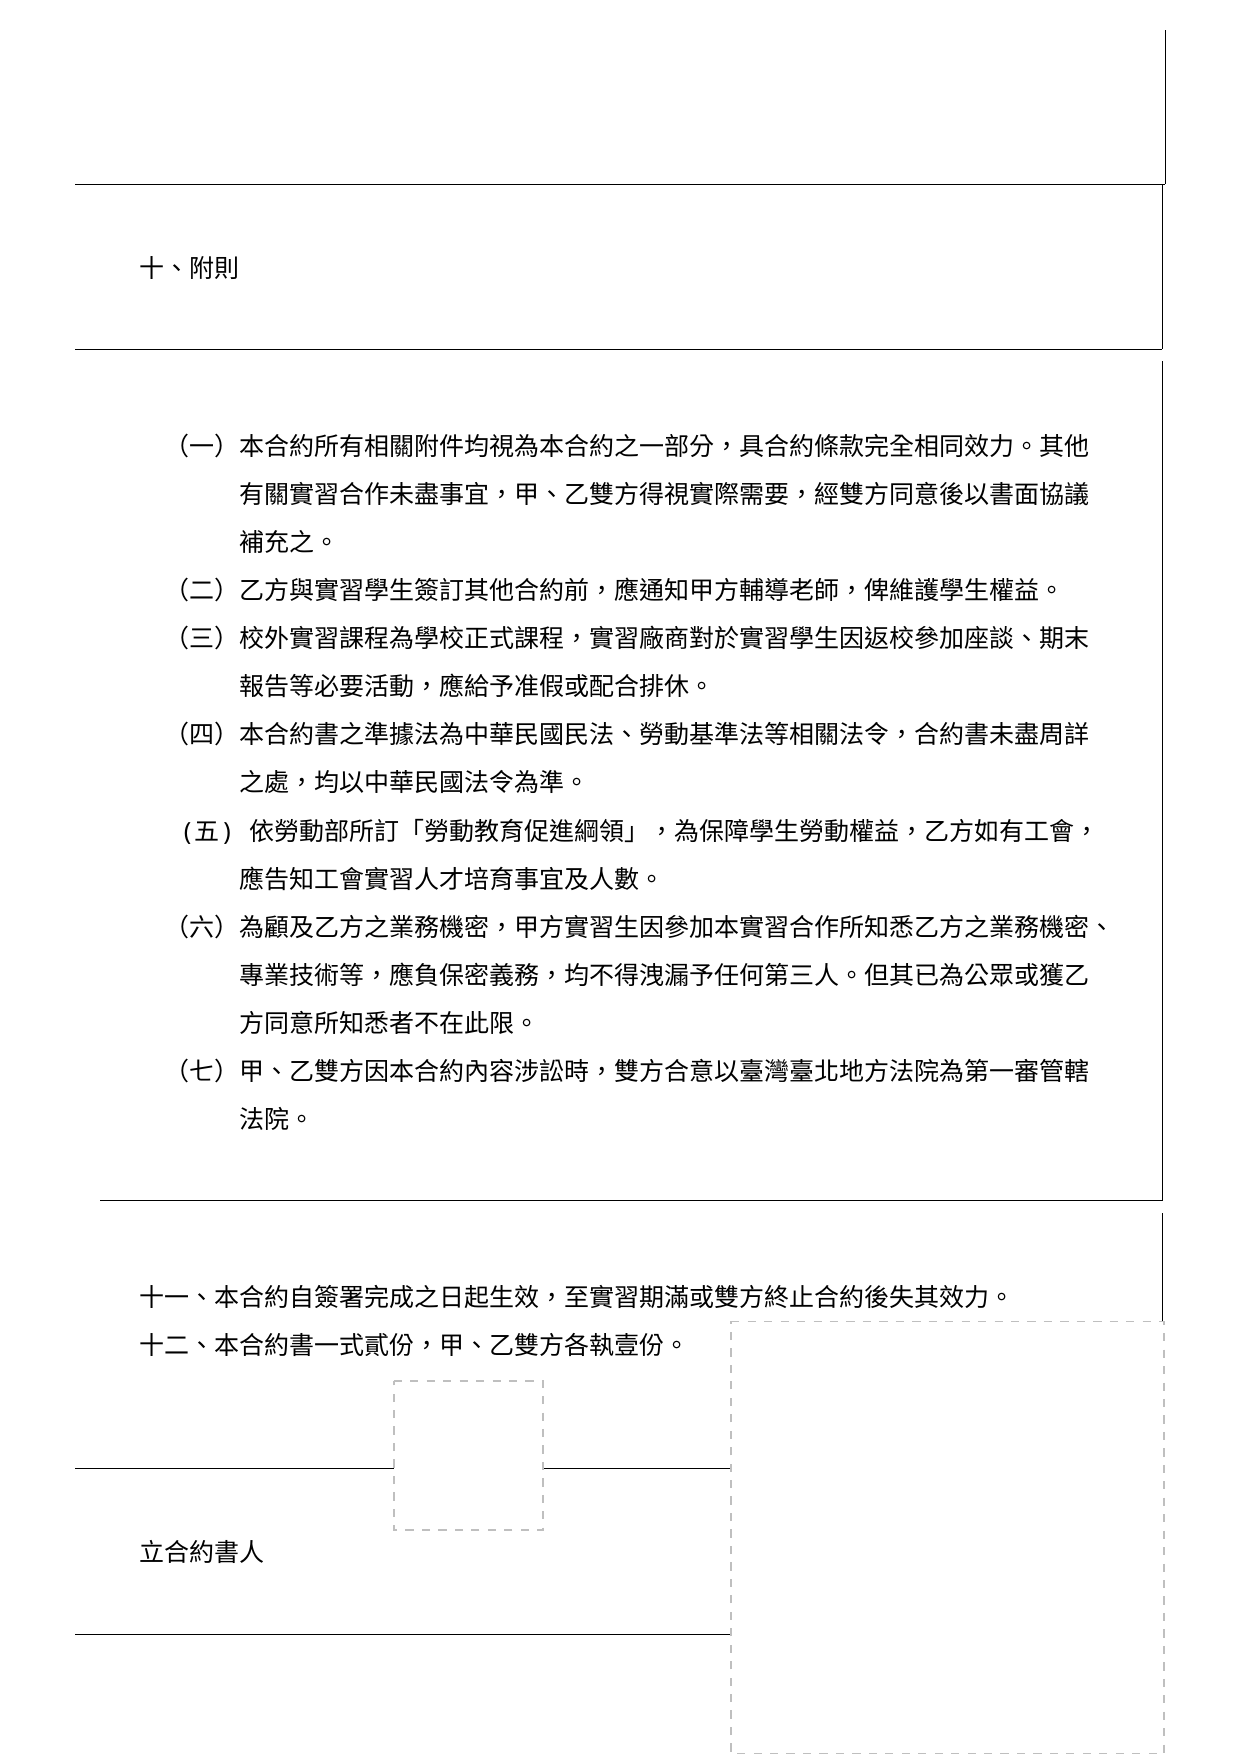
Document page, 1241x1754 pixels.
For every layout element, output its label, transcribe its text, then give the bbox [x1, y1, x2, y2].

text 十二、本合約書一式貳份，甲、乙雙方各執壹份。 [75, 1261, 1162, 1361]
text （一）本合約所有相關附件均視為本合約之一部分，具合約條款完全相同效力。其他有關實習合作未盡事宜，甲、乙雙方得視實際需要，經雙方同意後以書面協議補充之。 [100, 361, 1162, 506]
text 十、附則 [75, 184, 1162, 349]
text 立合約書人 [75, 1468, 731, 1634]
text （三）校外實習課程為學校正式課程，實習廠商對於實習學生因返校參加座談、期末報告等必要活動，應給予准假或配合排休。 [100, 554, 1162, 650]
text （二）乙方與實習學生簽訂其他合約前，應通知甲方輔導老師，俾維護學生權益。 [100, 506, 1162, 554]
text （四）本合約書之準據法為中華民國民法、勞動基準法等相關法令，合約書未盡周詳之處，均以中華民國法令為準。 [100, 650, 1162, 746]
text (五) 依勞動部所訂「勞動教育促進綱領」，為保障學生勞動權益，乙方如有工會，應告知工會實習人才培育事宜及人數。 [100, 746, 1162, 843]
text （六）為顧及乙方之業務機密，甲方實習生因參加本實習合作所知悉乙方之業務機密、專業技術等，應負保密義務，均不得洩漏予任何第三人。但其已為公眾或獲乙方同意所知悉者不在此限。 [100, 843, 1162, 987]
text 十一、本合約自簽署完成之日起生效，至實習期滿或雙方終止合約後失其效力。 [75, 1212, 1162, 1261]
text （七）甲、乙雙方因本合約內容涉訟時，雙方合意以臺灣臺北地方法院為第一審管轄法院。 [100, 987, 1162, 1200]
